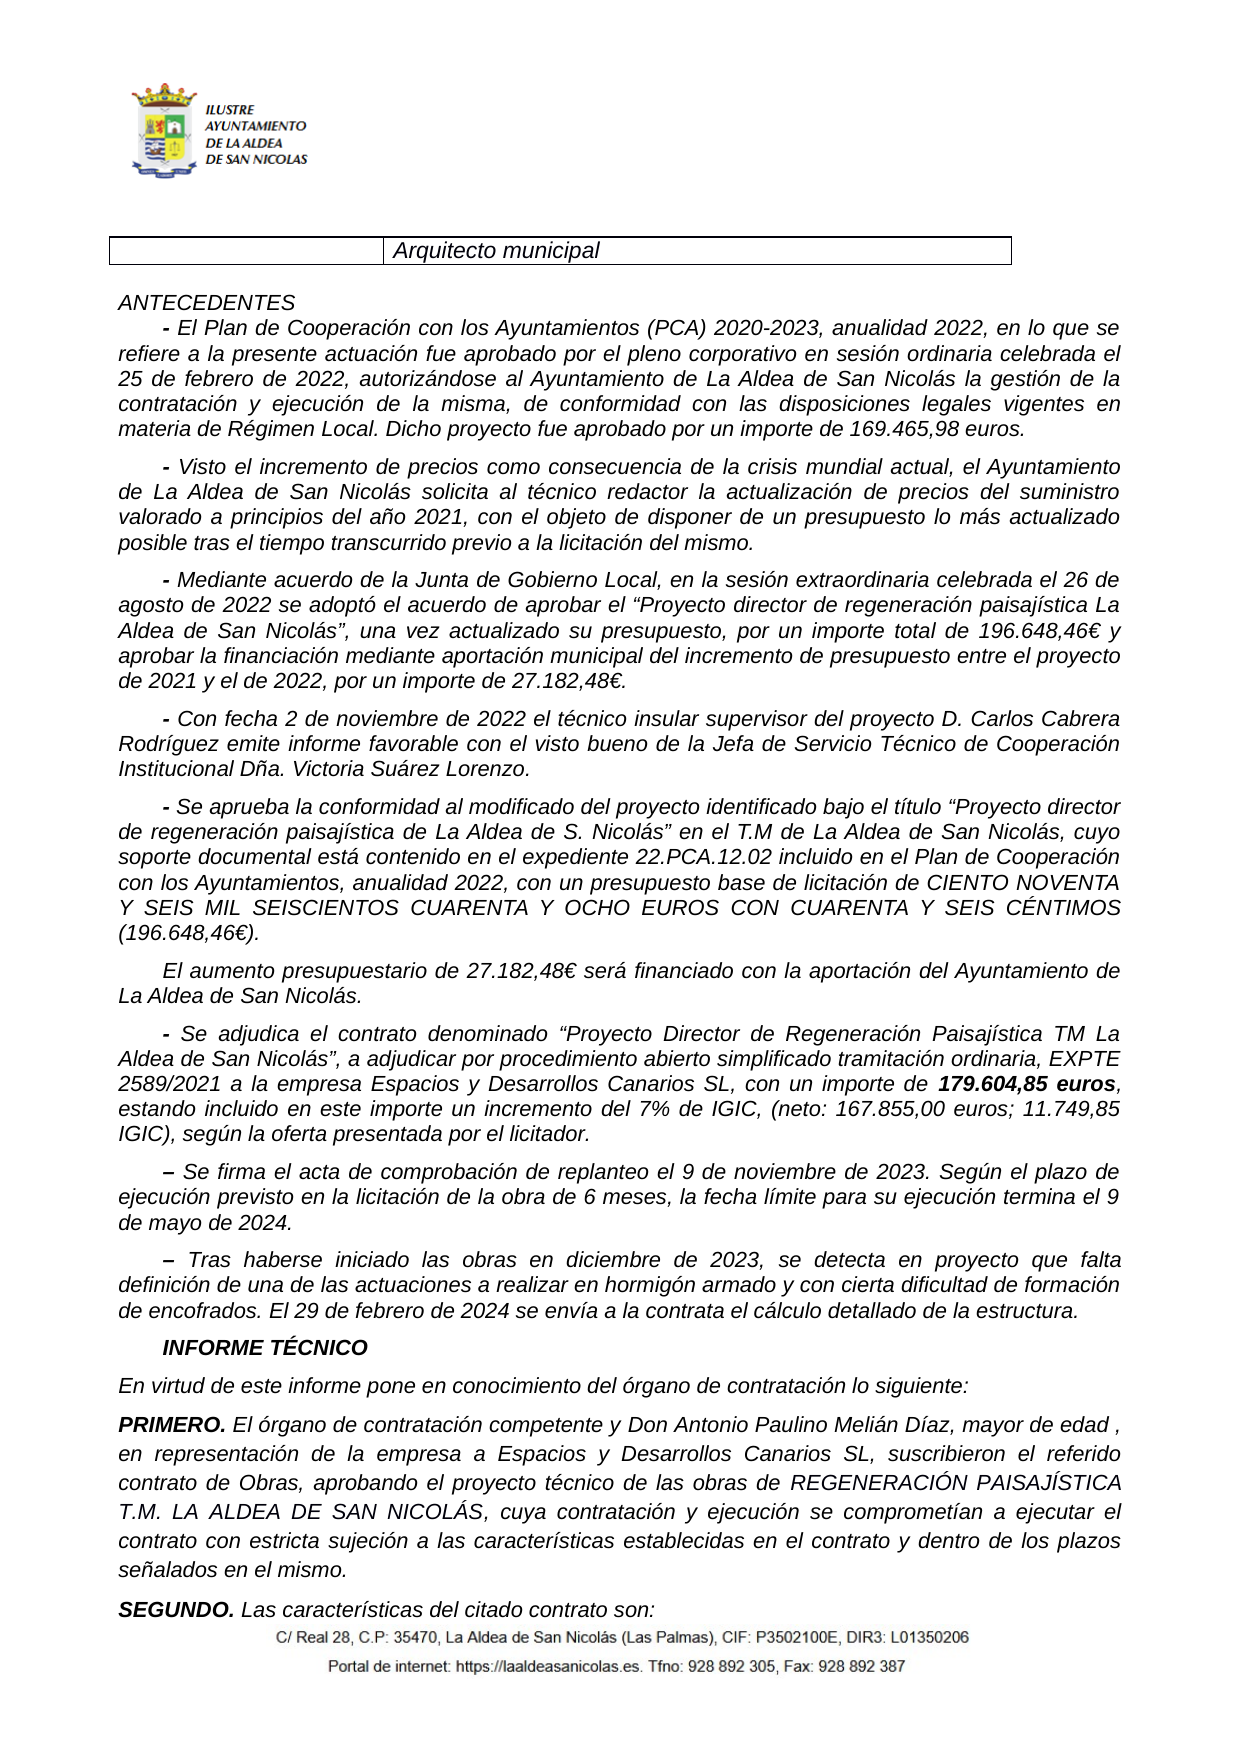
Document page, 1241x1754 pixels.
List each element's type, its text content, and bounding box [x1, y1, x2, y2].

table_cell [110, 238, 383, 264]
picture [266, 1624, 975, 1679]
text - Visto el incremento de precios como consecuencia de la crisis mundial actual, el Ayuntamiento de La Aldea de San Nicolás solicita al técnico redactor la actualización de precios del suministro valorado a principios del año 2021, con el objeto de disponer de un presupuesto lo más actualizado posible tras el tiempo transcurrido previo a la licitación del mismo. [118, 454, 1122, 554]
text En virtud de este informe pone en conocimiento del órgano de contratación lo siguiente: [118, 1373, 1122, 1398]
table_cell Arquitecto municipal [384, 238, 1011, 264]
text – Tras haberse iniciado las obras en diciembre de 2023, se detecta en proyecto que falta definición de una de las actuaciones a realizar en hormigón armado y con cierta dificultad de formación de encofrados. El 29 de febrero de 2024 se envía a la contrata el cálculo detallado de la estructura. [118, 1247, 1122, 1323]
text PRIMERO. El órgano de contratación competente y Don Antonio Paulino Melián Díaz, mayor de edad , en representación de la empresa a Espacios y Desarrollos Canarios SL, suscribieron el referido contrato de Obras, aprobando el proyecto técnico de las obras de REGENERACIÓN PAISAJÍSTICA T.M. LA ALDEA DE SAN NICOLÁS, cuya contratación y ejecución se comprometían a ejecutar el contrato con estricta sujeción a las características establecidas en el contrato y dentro de los plazos señalados en el mismo. [118, 1412, 1122, 1582]
text – Se firma el acta de comprobación de replanteo el 9 de noviembre de 2023. Según el plazo de ejecución previsto en la licitación de la obra de 6 meses, la fecha límite para su ejecución termina el 9 de mayo de 2024. [118, 1159, 1122, 1234]
text - Se aprueba la conformidad al modificado del proyecto identificado bajo el título “Proyecto director de regeneración paisajística de La Aldea de S. Nicolás” en el T.M de La Aldea de San Nicolás, cuyo soporte documental está contenido en el expediente 22.PCA.12.02 incluido en el Plan de Cooperación con los Ayuntamientos, anualidad 2022, con un presupuesto base de licitación de CIENTO NOVENTA Y SEIS MIL SEISCIENTOS CUARENTA Y OCHO EUROS CON CUARENTA Y SEIS CÉNTIMOS (196.648,46€). [118, 794, 1122, 945]
text - Mediante acuerdo de la Junta de Gobierno Local, en la sesión extraordinaria celebrada el 26 de agosto de 2022 se adoptó el acuerdo de aprobar el “Proyecto director de regeneración paisajística La Aldea de San Nicolás”, una vez actualizado su presupuesto, por un importe total de 196.648,46€ y aprobar la financiación mediante aportación municipal del incremento de presupuesto entre el proyecto de 2021 y el de 2022, por un importe de 27.182,48€. [118, 567, 1122, 693]
text INFORME TÉCNICO [118, 1335, 1122, 1360]
text - Con fecha 2 de noviembre de 2022 el técnico insular supervisor del proyecto D. Carlos Cabrera Rodríguez emite informe favorable con el visto bueno de la Jefa de Servicio Técnico de Cooperación Institucional Dña. Victoria Suárez Lorenzo. [118, 706, 1122, 781]
text El aumento presupuestario de 27.182,48€ será financiado con la aportación del Ayuntamiento de La Aldea de San Nicolás. [118, 957, 1122, 1008]
text - El Plan de Cooperación con los Ayuntamientos (PCA) 2020-2023, anualidad 2022, en lo que se refiere a la presente actuación fue aprobado por el pleno corporativo en sesión ordinaria celebrada el 25 de febrero de 2022, autorizándose al Ayuntamiento de La Aldea de San Nicolás la gestión de la contratación y ejecución de la misma, de conformidad con las disposiciones legales vigentes en materia de Régimen Local. Dicho proyecto fue aprobado por un importe de 169.465,98 euros. [118, 315, 1122, 441]
text - Se adjudica el contrato denominado “Proyecto Director de Regeneración Paisajística TM La Aldea de San Nicolás”, a adjudicar por procedimiento abierto simplificado tramitación ordinaria, EXPTE 2589/2021 a la empresa Espacios y Desarrollos Canarios SL, con un importe de 179.604,85 euros, estando incluido en este importe un incremento del 7% de IGIC, (neto: 167.855,00 euros; 11.749,85 IGIC), según la oferta presentada por el licitador. [118, 1020, 1122, 1146]
picture [118, 75, 323, 186]
text ANTECEDENTES [118, 290, 1122, 315]
text SEGUNDO. Las características del citado contrato son: [118, 1596, 1122, 1622]
